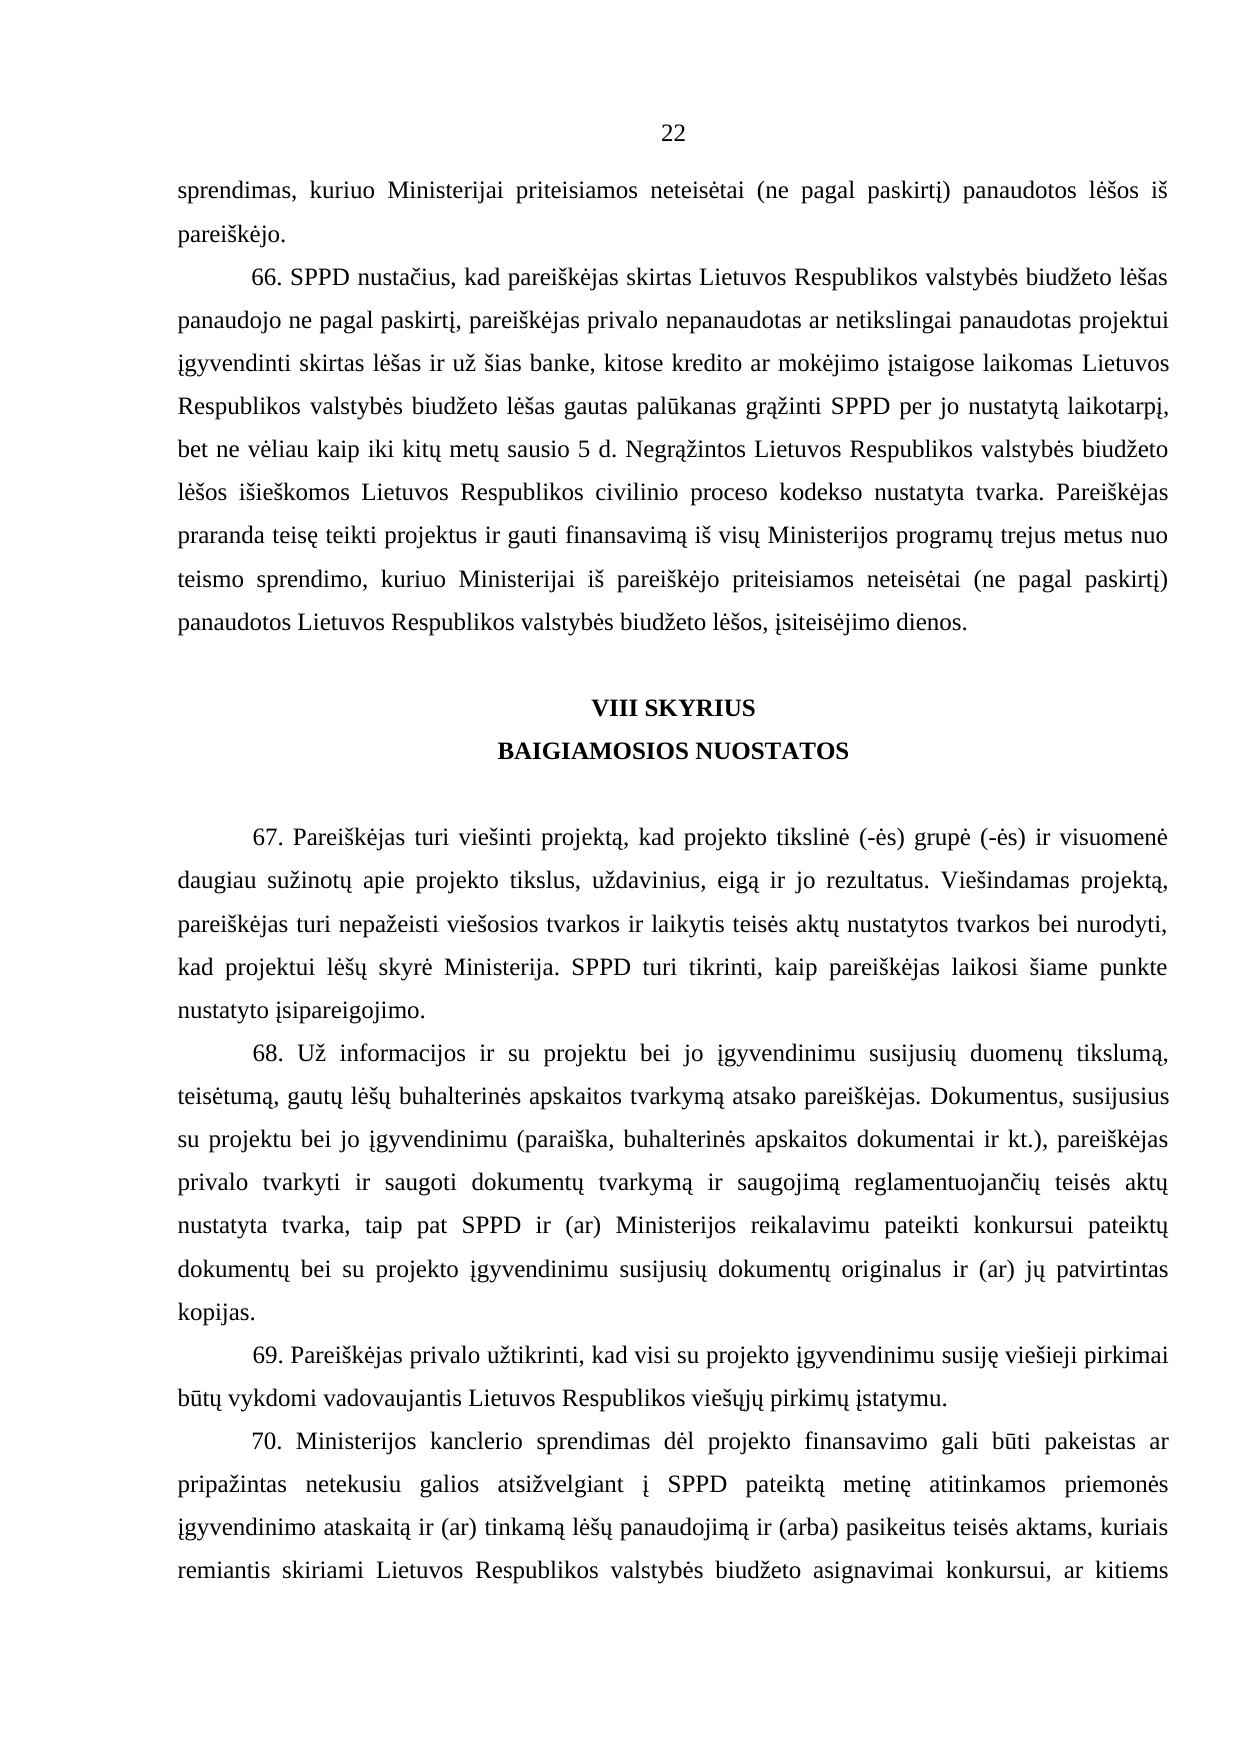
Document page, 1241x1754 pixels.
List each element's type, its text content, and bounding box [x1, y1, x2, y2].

text BAIGIAMOSIOS NUOSTATOS [177, 736, 1169, 765]
text 67. Pareiškėjas turi viešinti projektą, kad projekto tikslinė (-ės) grupė (-ės) ir visuomenė daugiau sužinotų apie projekto tikslus, uždavinius, eigą ir jo rezultatus. Viešindamas projektą, pareiškėjas turi nepažeisti viešosios tvarkos ir laikytis teisės aktų nustatytos tvarkos bei nurodyti, kad projektui lėšų skyrė Ministerija. SPPD turi tikrinti, kaip pareiškėjas laikosi šiame punkte nustatyto įsipareigojimo. [177, 822, 1169, 1024]
text 66. SPPD nustačius, kad pareiškėjas skirtas Lietuvos Respublikos valstybės biudžeto lėšas panaudojo ne pagal paskirtį, pareiškėjas privalo nepanaudotas ar netikslingai panaudotas projektui įgyvendinti skirtas lėšas ir už šias banke, kitose kredito ar mokėjimo įstaigose laikomas Lietuvos Respublikos valstybės biudžeto lėšas gautas palūkanas grąžinti SPPD per jo nustatytą laikotarpį, bet ne vėliau kaip iki kitų metų sausio 5 d. Negrąžintos Lietuvos Respublikos valstybės biudžeto lėšos išieškomos Lietuvos Respublikos civilinio proceso kodekso nustatyta tvarka. Pareiškėjas praranda teisę teikti projektus ir gauti finansavimą iš visų Ministerijos programų trejus metus nuo teismo sprendimo, kuriuo Ministerijai iš pareiškėjo priteisiamos neteisėtai (ne pagal paskirtį) panaudotos Lietuvos Respublikos valstybės biudžeto lėšos, įsiteisėjimo dienos. [177, 262, 1169, 636]
text VIII SKYRIUS [177, 693, 1169, 722]
text 70. Ministerijos kanclerio sprendimas dėl projekto finansavimo gali būti pakeistas ar pripažintas netekusiu galios atsižvelgiant į SPPD pateiktą metinę atitinkamos priemonės įgyvendinimo ataskaitą ir (ar) tinkamą lėšų panaudojimą ir (arba) pasikeitus teisės aktams, kuriais remiantis skiriami Lietuvos Respublikos valstybės biudžeto asignavimai konkursui, ar kitiems [177, 1426, 1169, 1584]
text sprendimas, kuriuo Ministerijai priteisiamos neteisėtai (ne pagal paskirtį) panaudotos lėšos iš pareiškėjo. [177, 176, 1169, 247]
text 69. Pareiškėjas privalo užtikrinti, kad visi su projekto įgyvendinimu susiję viešieji pirkimai būtų vykdomi vadovaujantis Lietuvos Respublikos viešųjų pirkimų įstatymu. [177, 1340, 1169, 1412]
text 68. Už informacijos ir su projektu bei jo įgyvendinimu susijusių duomenų tikslumą, teisėtumą, gautų lėšų buhalterinės apskaitos tvarkymą atsako pareiškėjas. Dokumentus, susijusius su projektu bei jo įgyvendinimu (paraiška, buhalterinės apskaitos dokumentai ir kt.), pareiškėjas privalo tvarkyti ir saugoti dokumentų tvarkymą ir saugojimą reglamentuojančių teisės aktų nustatyta tvarka, taip pat SPPD ir (ar) Ministerijos reikalavimu pateikti konkursui pateiktų dokumentų bei su projekto įgyvendinimu susijusių dokumentų originalus ir (ar) jų patvirtintas kopijas. [177, 1038, 1169, 1326]
